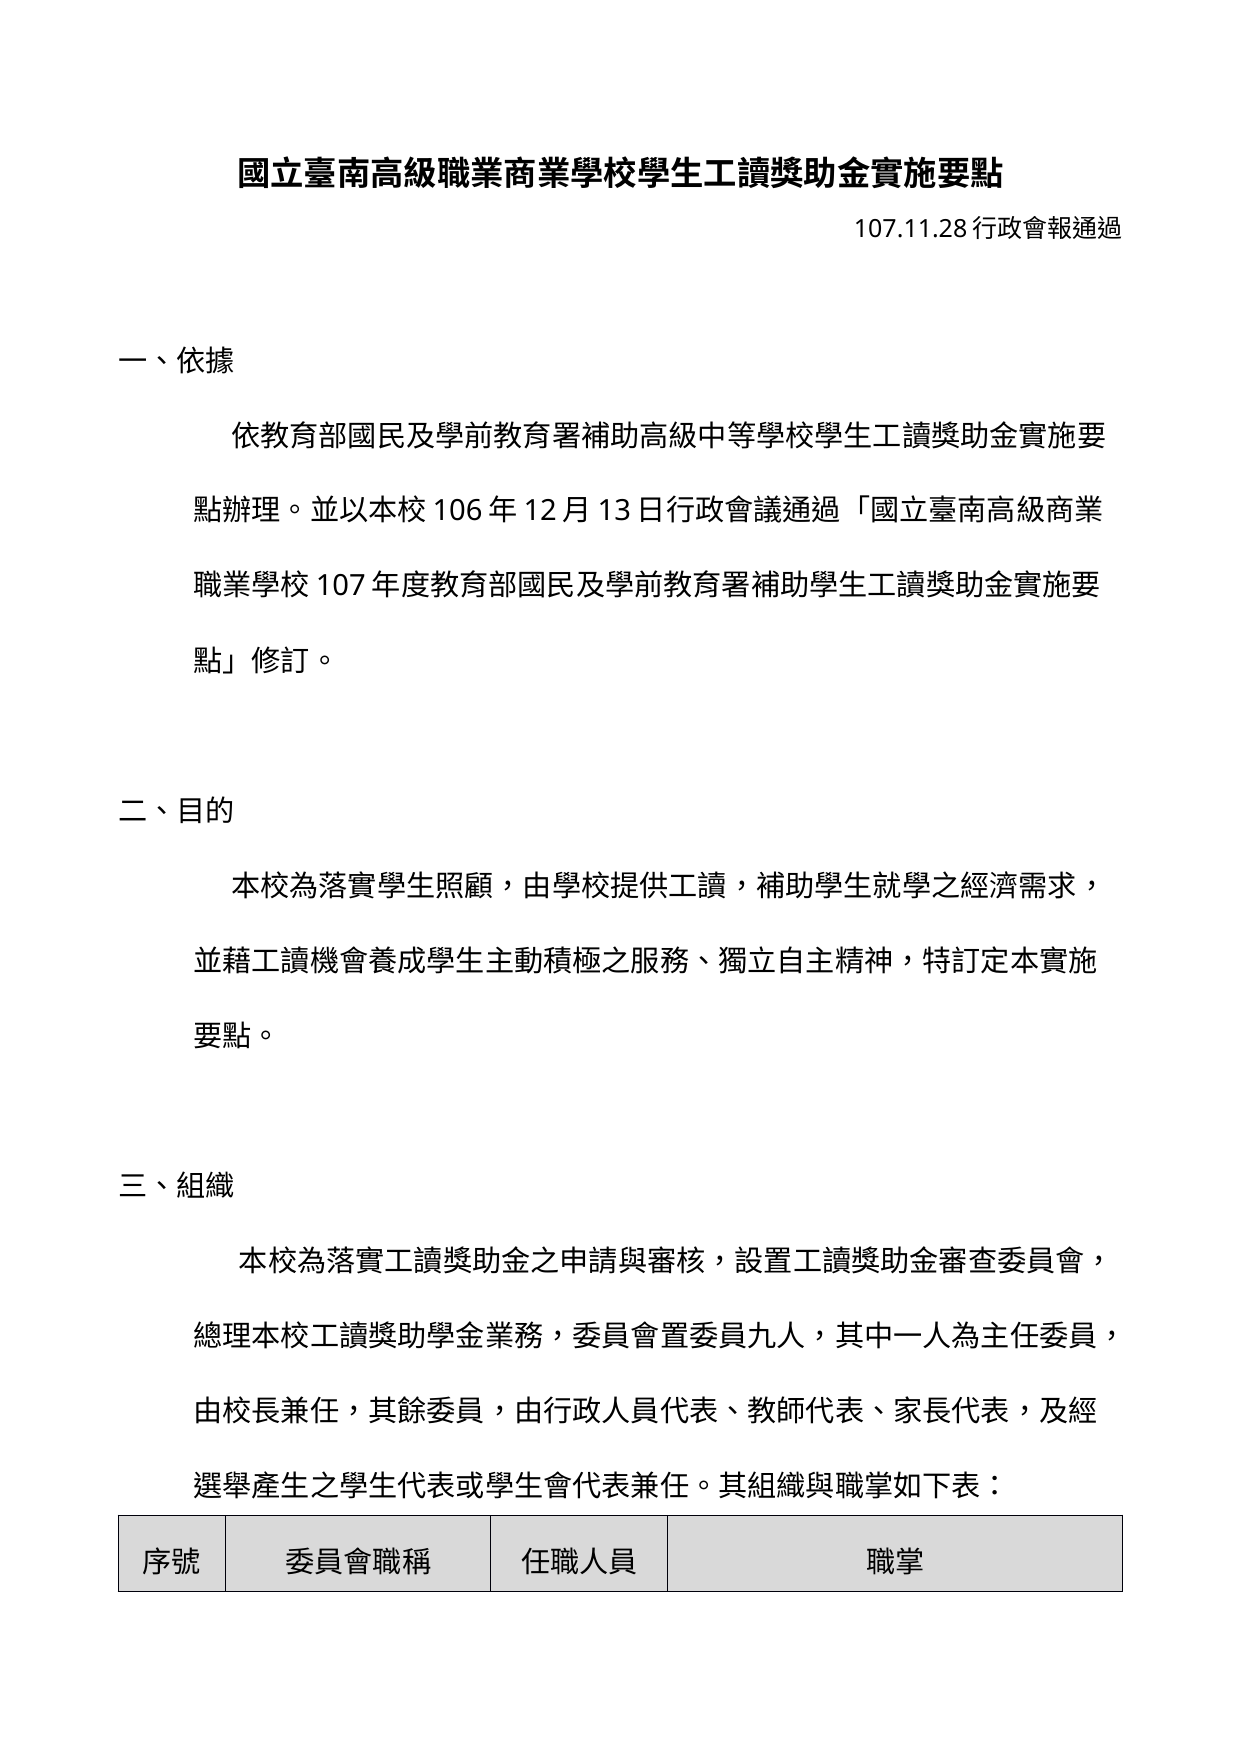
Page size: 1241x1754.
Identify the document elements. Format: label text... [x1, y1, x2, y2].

text 三、組織 [118, 1139, 1122, 1214]
table_header 序號 [119, 1516, 225, 1591]
text 國立臺南高級職業商業學校學生工讀獎助金實施要點 [118, 127, 1122, 202]
list 依教育部國民及學前教育署補助高級中等學校學生工讀獎助金實施要點辦理。並以本校106年12月13日行政會議通過「國立臺南高級商業職業學校107年度教育部國民及學前教育署補助學生工讀獎助金實施要點」修訂。 [193, 389, 1122, 689]
text 107.11.28行政會報通過 [118, 202, 1122, 239]
text 一、依據 [118, 314, 1122, 389]
list 本校為落實學生照顧，由學校提供工讀，補助學生就學之經濟需求，並藉工讀機會養成學生主動積極之服務、獨立自主精神，特訂定本實施要點。 [193, 839, 1122, 1064]
table_header 任職人員 [491, 1516, 667, 1591]
table_header 委員會職稱 [226, 1516, 490, 1591]
table_header 職掌 [668, 1516, 1122, 1591]
text 二、目的 [118, 764, 1122, 839]
list 本校為落實工讀獎助金之申請與審核，設置工讀獎助金審查委員會，總理本校工讀獎助學金業務，委員會置委員九人，其中一人為主任委員，由校長兼任，其餘委員，由行政人員代表、教師代表、家長代表，及經選舉產生之學生代表或學生會代表兼任。其組織與職掌如下表： [193, 1214, 1122, 1514]
